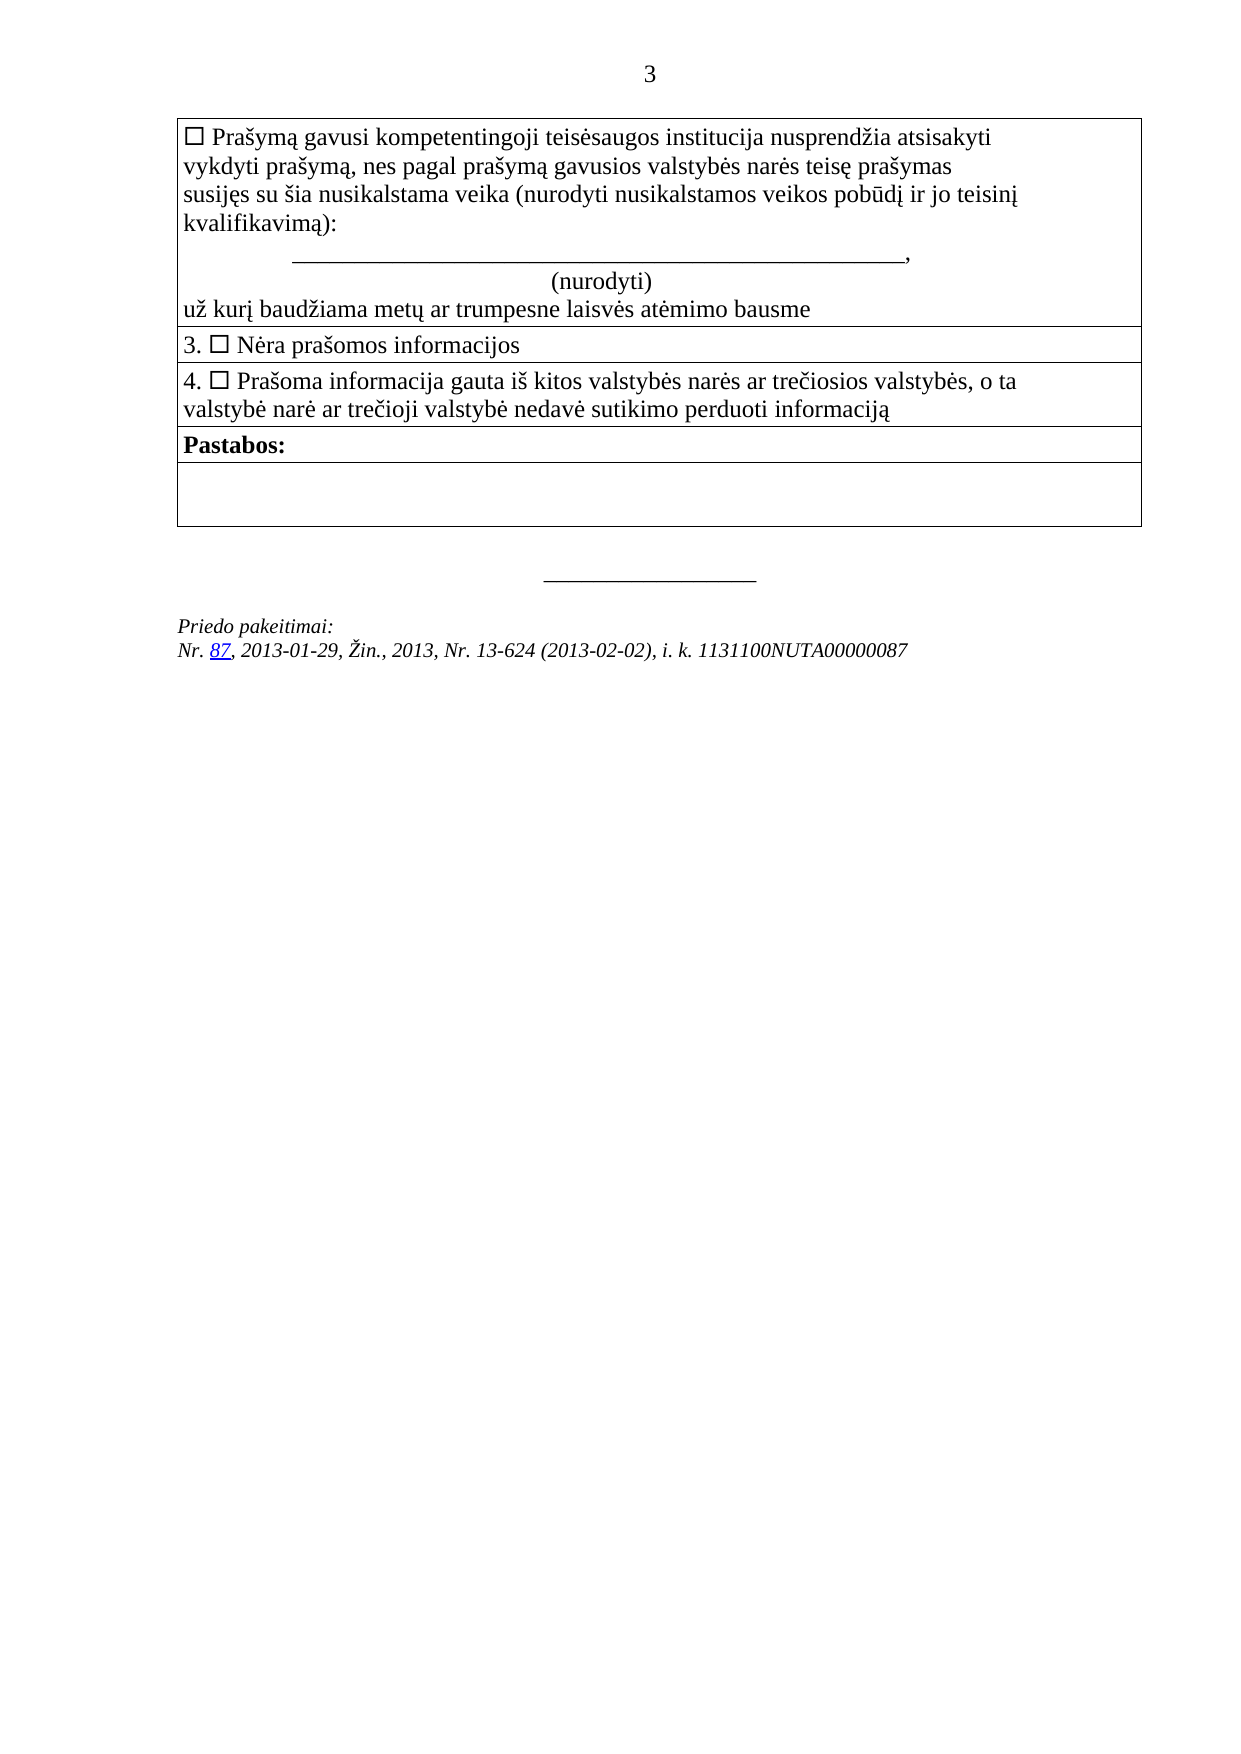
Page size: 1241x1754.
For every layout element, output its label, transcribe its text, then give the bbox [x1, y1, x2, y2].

table_cell [1103, 463, 1141, 526]
table_cell [1064, 119, 1103, 326]
text Nr. 87, 2013-01-29, Žin., 2013, Nr. 13-624 (2013-02-02), i. k. 1131100NUTA00000087 [177, 638, 1122, 662]
table_cell [1064, 427, 1103, 462]
table_cell [1026, 119, 1064, 326]
table_cell [1026, 363, 1064, 426]
table_cell [178, 463, 1026, 526]
table_cell [1026, 463, 1064, 526]
table_cell [1103, 363, 1141, 426]
table_cell 3. [] Nėra prašomos informacijos [178, 327, 1026, 362]
table_cell Pastabos: [178, 427, 1026, 462]
table_cell [1103, 119, 1141, 326]
text _________________ [177, 556, 1122, 585]
table_cell 4. [] Prašoma informacija gauta iš kitos valstybės narės ar trečiosios valstybės, o ta valstybė narė ar trečioji valstybė nedavė sutikimo perduoti informaciją [178, 363, 1026, 426]
table_cell [1064, 463, 1103, 526]
table_cell [1064, 363, 1103, 426]
table_cell [1026, 327, 1064, 362]
table_cell [1103, 427, 1141, 462]
table_cell [] Prašymą gavusi kompetentingoji teisėsaugos institucija nusprendžia atsisakyti vykdyti prašymą, nes pagal prašymą gavusios valstybės narės teisę prašymas susijęs su šia nusikalstama veika (nurodyti nusikalstamos veikos pobūdį ir jo teisinį kvalifikavimą): _________________________________________________, (nurodyti) už kurį baudžiama metų ar trumpesne laisvės atėmimo bausme [178, 119, 1026, 326]
text Priedo pakeitimai: [177, 613, 1122, 638]
table_cell [1103, 327, 1141, 362]
table_cell [1026, 427, 1064, 462]
table_cell [1064, 327, 1103, 362]
